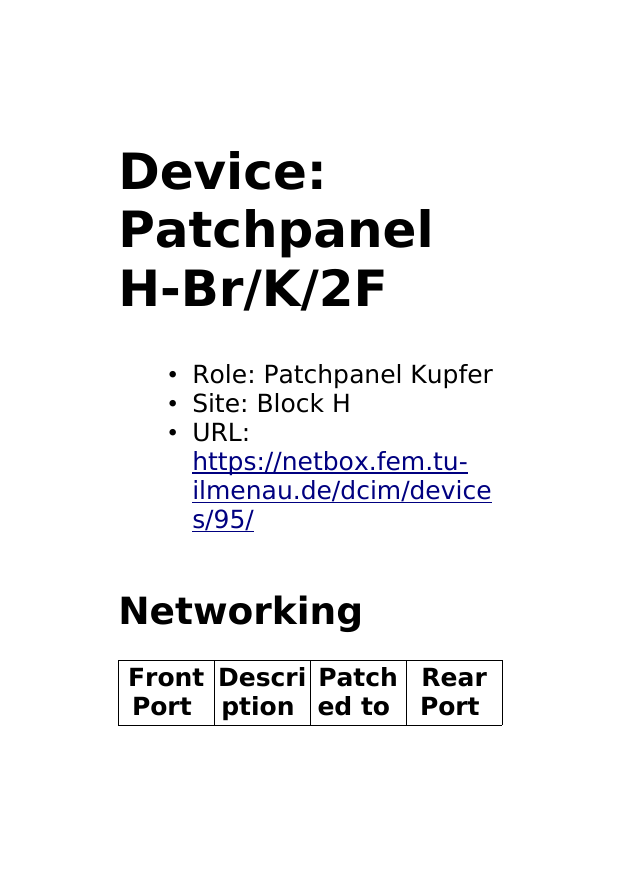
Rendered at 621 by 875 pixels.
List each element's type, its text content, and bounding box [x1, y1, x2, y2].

table_header Front Port [119, 661, 214, 724]
list Role: Patchpanel Kupfer [177, 360, 502, 389]
subtitle Device: Patchpanel H-Br/K/2F [118, 143, 502, 318]
table_header Patched to [311, 661, 406, 724]
list URL: https://netbox.fem.tu-ilmenau.de/dcim/devices/95/ [177, 418, 502, 535]
list Site: Block H [177, 389, 502, 418]
table_header Description [215, 661, 310, 724]
table_header Rear Port [407, 661, 502, 724]
subtitle Networking [118, 589, 502, 633]
